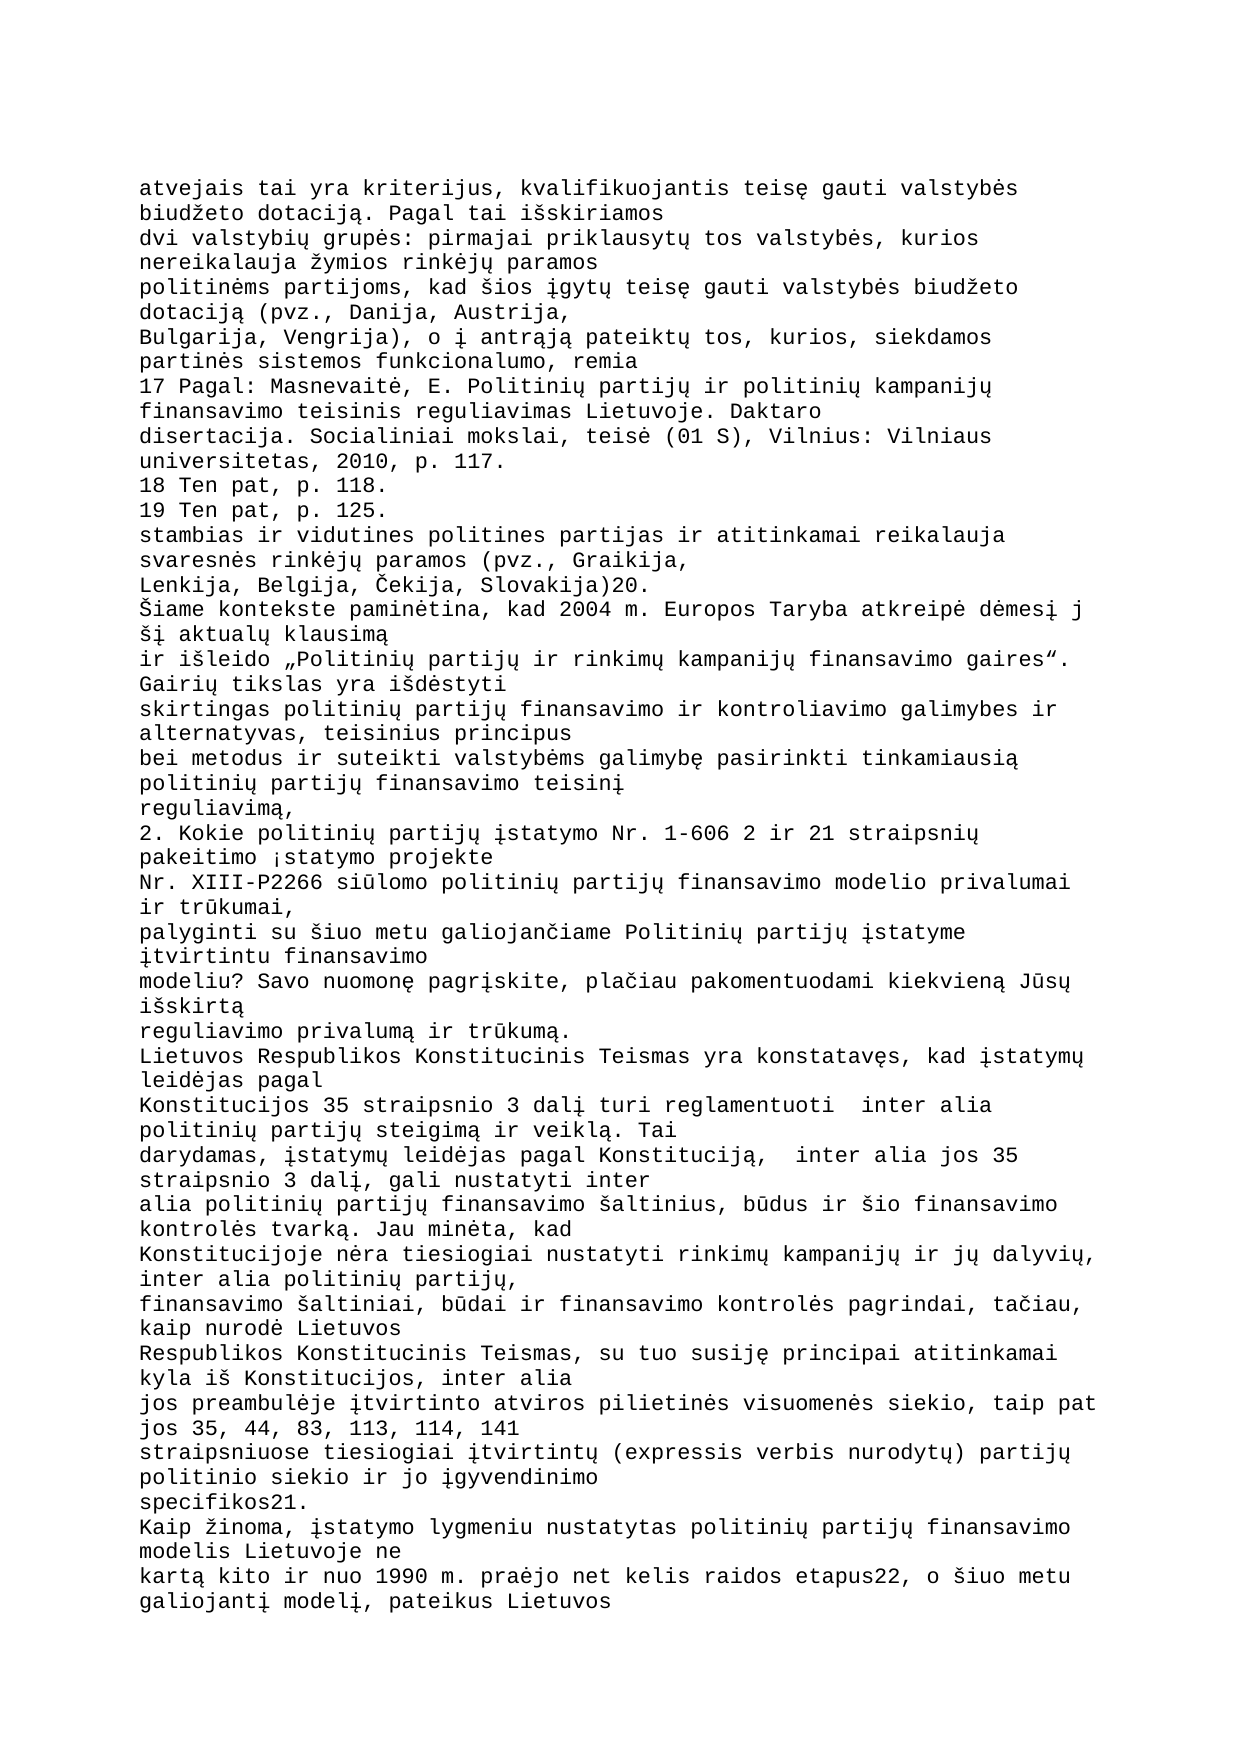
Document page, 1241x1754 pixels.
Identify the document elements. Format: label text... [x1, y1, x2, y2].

text kartą kito ir nuo 1990 m. praėjo net kelis raidos etapus22, o šiuo metu galiojantį modelį, pateikus Lietuvos [139, 1566, 1101, 1615]
text darydamas, įstatymų leidėjas pagal Konstituciją, inter alia jos 35 straipsnio 3 dalį, gali nustatyti inter [139, 1144, 1101, 1194]
text 18 Ten pat, p. 118. [139, 475, 1101, 499]
text Lenkija, Belgija, Čekija, Slovakija)20. [139, 574, 1101, 599]
text ir išleido „Politinių partijų ir rinkimų kampanijų finansavimo gaires“. Gairių tikslas yra išdėstyti [139, 648, 1101, 698]
text modeliu? Savo nuomonę pagrįskite, plačiau pakomentuodami kiekvieną Jūsų išskirtą [139, 971, 1101, 1020]
text reguliavimą, [139, 797, 1101, 822]
text jos preambulėje įtvirtinto atviros pilietinės visuomenės siekio, taip pat jos 35, 44, 83, 113, 114, 141 [139, 1392, 1101, 1442]
text Nr. XIII-P2266 siūlomo politinių partijų finansavimo modelio privalumai ir trūkumai, [139, 871, 1101, 921]
text palyginti su šiuo metu galiojančiame Politinių partijų įstatyme įtvirtintu finansavimo [139, 921, 1101, 971]
text Konstitucijos 35 straipsnio 3 dalį turi reglamentuoti inter alia politinių partijų steigimą ir veiklą. Tai [139, 1094, 1101, 1144]
text Konstitucijoje nėra tiesiogiai nustatyti rinkimų kampanijų ir jų dalyvių, inter alia politinių partijų, [139, 1243, 1101, 1293]
text Kaip žinoma, įstatymo lygmeniu nustatytas politinių partijų finansavimo modelis Lietuvoje ne [139, 1516, 1101, 1566]
text skirtingas politinių partijų finansavimo ir kontroliavimo galimybes ir alternatyvas, teisinius principus [139, 698, 1101, 747]
text 19 Ten pat, p. 125. [139, 499, 1101, 524]
text reguliavimo privalumą ir trūkumą. [139, 1020, 1101, 1045]
text straipsniuose tiesiogiai įtvirtintų (expressis verbis nurodytų) partijų politinio siekio ir jo įgyvendinimo [139, 1442, 1101, 1491]
text 2. Kokie politinių partijų įstatymo Nr. 1-606 2 ir 21 straipsnių pakeitimo ¡statymo projekte [139, 822, 1101, 871]
text specifikos21. [139, 1491, 1101, 1516]
text 17 Pagal: Masnevaitė, E. Politinių partijų ir politinių kampanijų finansavimo teisinis reguliavimas Lietuvoje. Daktaro [139, 376, 1101, 425]
text Bulgarija, Vengrija), o į antrąją pateiktų tos, kurios, siekdamos partinės sistemos funkcionalumo, remia [139, 326, 1101, 376]
text alia politinių partijų finansavimo šaltinius, būdus ir šio finansavimo kontrolės tvarką. Jau minėta, kad [139, 1194, 1101, 1243]
text bei metodus ir suteikti valstybėms galimybę pasirinkti tinkamiausią politinių partijų finansavimo teisinį [139, 747, 1101, 797]
text stambias ir vidutines politines partijas ir atitinkamai reikalauja svaresnės rinkėjų paramos (pvz., Graikija, [139, 524, 1101, 574]
text atvejais tai yra kriterijus, kvalifikuojantis teisę gauti valstybės biudžeto dotaciją. Pagal tai išskiriamos [139, 177, 1101, 227]
text dvi valstybių grupės: pirmajai priklausytų tos valstybės, kurios nereikalauja žymios rinkėjų paramos [139, 227, 1101, 276]
text politinėms partijoms, kad šios įgytų teisę gauti valstybės biudžeto dotaciją (pvz., Danija, Austrija, [139, 276, 1101, 326]
text Lietuvos Respublikos Konstitucinis Teismas yra konstatavęs, kad įstatymų leidėjas pagal [139, 1045, 1101, 1094]
text disertacija. Socialiniai mokslai, teisė (01 S), Vilnius: Vilniaus universitetas, 2010, p. 117. [139, 425, 1101, 475]
text Respublikos Konstitucinis Teismas, su tuo susiję principai atitinkamai kyla iš Konstitucijos, inter alia [139, 1342, 1101, 1392]
text finansavimo šaltiniai, būdai ir finansavimo kontrolės pagrindai, tačiau, kaip nurodė Lietuvos [139, 1293, 1101, 1342]
text Šiame kontekste paminėtina, kad 2004 m. Europos Taryba atkreipė dėmesį j šį aktualų klausimą [139, 599, 1101, 648]
